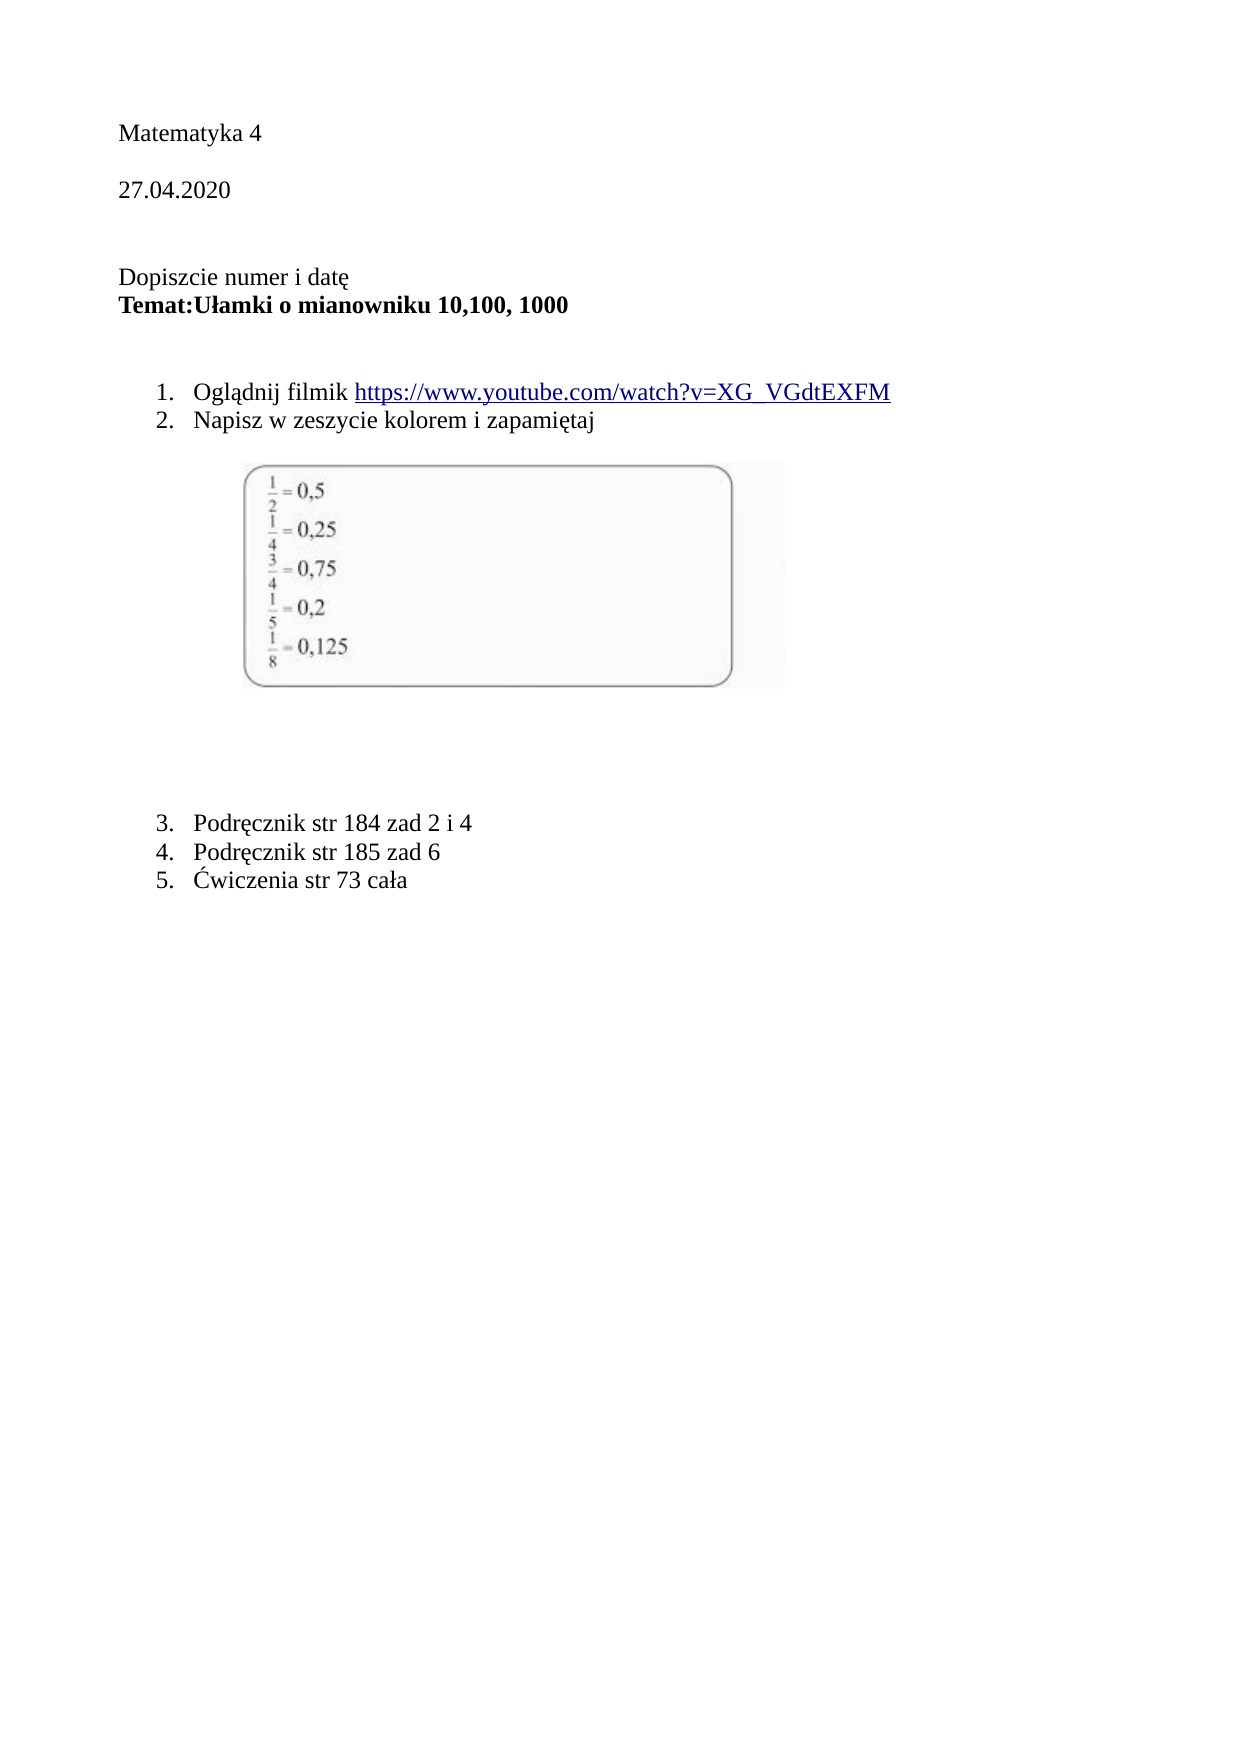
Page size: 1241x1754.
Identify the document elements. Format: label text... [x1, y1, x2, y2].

list Podręcznik str 184 zad 2 i 4 [156, 808, 1122, 837]
text Temat:Ułamki o mianowniku 10,100, 1000 [118, 291, 1122, 319]
list Napisz w zeszycie kolorem i zapamiętaj [156, 406, 1122, 434]
list Ćwiczenia str 73 cała [156, 866, 1122, 894]
text Matematyka 4 [118, 118, 1122, 147]
list Podręcznik str 185 zad 6 [156, 837, 1122, 866]
text Dopiszcie numer i datę [118, 262, 1122, 291]
list Oglądnij filmik https://www.youtube.com/watch?v=XG_VGdtEXFM [156, 377, 1122, 406]
text 27.04.2020 [118, 176, 1122, 204]
picture [242, 462, 785, 689]
